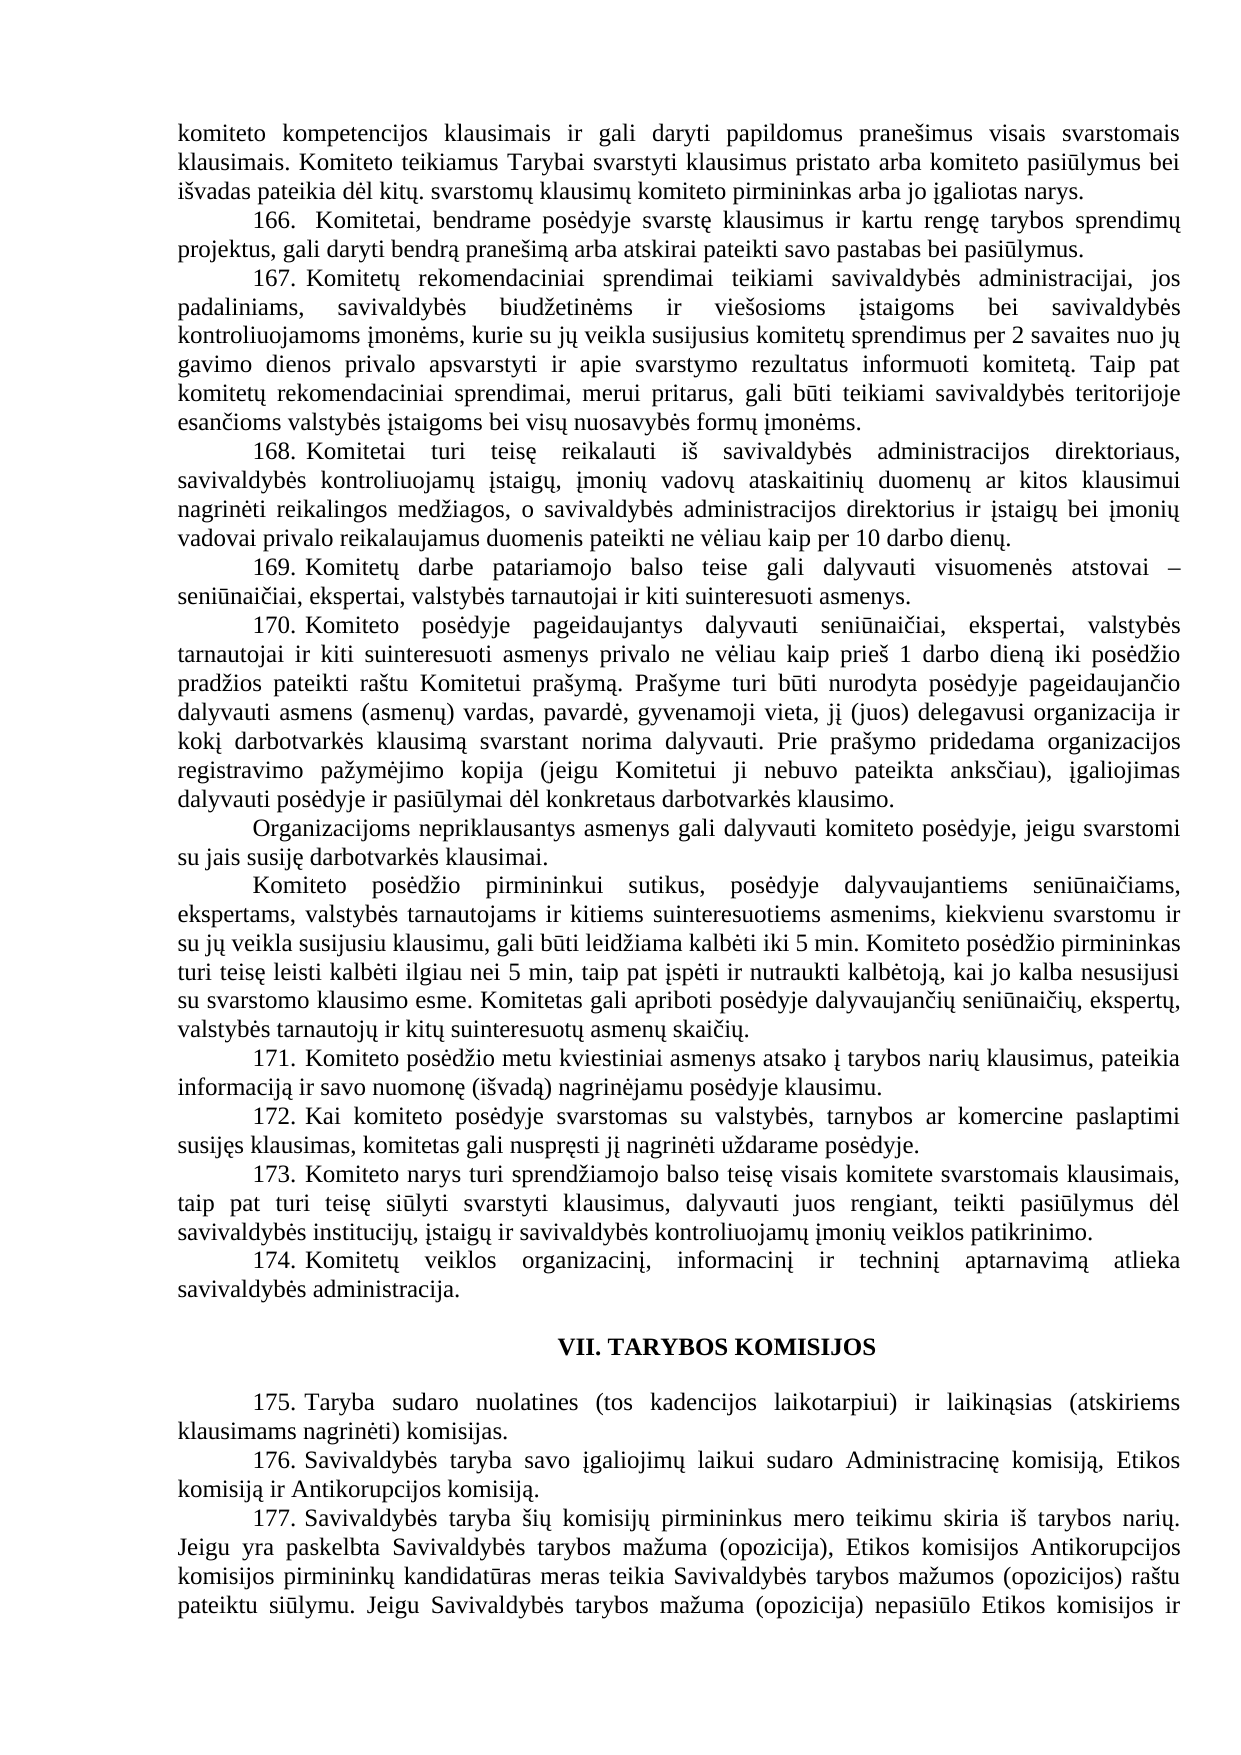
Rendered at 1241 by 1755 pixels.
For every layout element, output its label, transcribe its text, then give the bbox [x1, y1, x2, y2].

text Organizacijoms nepriklausantys asmenys gali dalyvauti komiteto posėdyje, jeigu svarstomi su jais susiję darbotvarkės klausimai. [177, 813, 1181, 871]
text 176. Savivaldybės taryba savo įgaliojimų laikui sudaro Administracinę komisiją, Etikos komisiją ir Antikorupcijos komisiją. [177, 1446, 1181, 1503]
text 167. Komitetų rekomendaciniai sprendimai teikiami savivaldybės administracijai, jos padaliniams, savivaldybės biudžetinėms ir viešosioms įstaigoms bei savivaldybės kontroliuojamoms įmonėms, kurie su jų veikla susijusius komitetų sprendimus per 2 savaites nuo jų gavimo dienos privalo apsvarstyti ir apie svarstymo rezultatus informuoti komitetą. Taip pat komitetų rekomendaciniai sprendimai, merui pritarus, gali būti teikiami savivaldybės teritorijoje esančioms valstybės įstaigoms bei visų nuosavybės formų įmonėms. [177, 263, 1181, 437]
text komiteto kompetencijos klausimais ir gali daryti papildomus pranešimus visais svarstomais klausimais. Komiteto teikiamus Tarybai svarstyti klausimus pristato arba komiteto pasiūlymus bei išvadas pateikia dėl kitų. svarstomų klausimų komiteto pirmininkas arba jo įgaliotas narys. [177, 118, 1181, 205]
text 169. Komitetų darbe patariamojo balso teise gali dalyvauti visuomenės atstovai –seniūnaičiai, ekspertai, valstybės tarnautojai ir kiti suinteresuoti asmenys. [177, 552, 1181, 610]
text 166. Komitetai, bendrame posėdyje svarstę klausimus ir kartu rengę tarybos sprendimų projektus, gali daryti bendrą pranešimą arba atskirai pateikti savo pastabas bei pasiūlymus. [177, 205, 1181, 263]
text 168. Komitetai turi teisę reikalauti iš savivaldybės administracijos direktoriaus, savivaldybės kontroliuojamų įstaigų, įmonių vadovų ataskaitinių duomenų ar kitos klausimui nagrinėti reikalingos medžiagos, o savivaldybės administracijos direktorius ir įstaigų bei įmonių vadovai privalo reikalaujamus duomenis pateikti ne vėliau kaip per 10 darbo dienų. [177, 437, 1181, 552]
text 171. Komiteto posėdžio metu kviestiniai asmenys atsako į tarybos narių klausimus, pateikia informaciją ir savo nuomonę (išvadą) nagrinėjamu posėdyje klausimu. [177, 1043, 1181, 1101]
text 170. Komiteto posėdyje pageidaujantys dalyvauti seniūnaičiai, ekspertai, valstybės tarnautojai ir kiti suinteresuoti asmenys privalo ne vėliau kaip prieš 1 darbo dieną iki posėdžio pradžios pateikti raštu Komitetui prašymą. Prašyme turi būti nurodyta posėdyje pageidaujančio dalyvauti asmens (asmenų) vardas, pavardė, gyvenamoji vieta, jį (juos) delegavusi organizacija ir kokį darbotvarkės klausimą svarstant norima dalyvauti. Prie prašymo pridedama organizacijos registravimo pažymėjimo kopija (jeigu Komitetui ji nebuvo pateikta anksčiau), įgaliojimas dalyvauti posėdyje ir pasiūlymai dėl konkretaus darbotvarkės klausimo. [177, 610, 1181, 813]
text Komiteto posėdžio pirmininkui sutikus, posėdyje dalyvaujantiems seniūnaičiams, ekspertams, valstybės tarnautojams ir kitiems suinteresuotiems asmenims, kiekvienu svarstomu ir su jų veikla susijusiu klausimu, gali būti leidžiama kalbėti iki 5 min. Komiteto posėdžio pirmininkas turi teisę leisti kalbėti ilgiau nei 5 min, taip pat įspėti ir nutraukti kalbėtoją, kai jo kalba nesusijusi su svarstomo klausimo esme. Komitetas gali apriboti posėdyje dalyvaujančių seniūnaičių, ekspertų, valstybės tarnautojų ir kitų suinteresuotų asmenų skaičių. [177, 871, 1181, 1043]
text 174. Komitetų veiklos organizacinį, informacinį ir techninį aptarnavimą atlieka savivaldybės administracija. [177, 1246, 1181, 1304]
text VII. TARYBOS KOMISIJOS [177, 1332, 1181, 1361]
text 173. Komiteto narys turi sprendžiamojo balso teisę visais komitete svarstomais klausimais, taip pat turi teisę siūlyti svarstyti klausimus, dalyvauti juos rengiant, teikti pasiūlymus dėl savivaldybės institucijų, įstaigų ir savivaldybės kontroliuojamų įmonių veiklos patikrinimo. [177, 1159, 1181, 1246]
text 172. Kai komiteto posėdyje svarstomas su valstybės, tarnybos ar komercine paslaptimi susijęs klausimas, komitetas gali nuspręsti jį nagrinėti uždarame posėdyje. [177, 1101, 1181, 1159]
text 177. Savivaldybės taryba šių komisijų pirmininkus mero teikimu skiria iš tarybos narių. Jeigu yra paskelbta Savivaldybės tarybos mažuma (opozicija), Etikos komisijos Antikorupcijos komisijos pirmininkų kandidatūras meras teikia Savivaldybės tarybos mažumos (opozicijos) raštu pateiktu siūlymu. Jeigu Savivaldybės tarybos mažuma (opozicija) nepasiūlo Etikos komisijos ir [177, 1503, 1181, 1619]
text 175. Taryba sudaro nuolatines (tos kadencijos laikotarpiui) ir laikinąsias (atskiriems klausimams nagrinėti) komisijas. [177, 1388, 1181, 1446]
